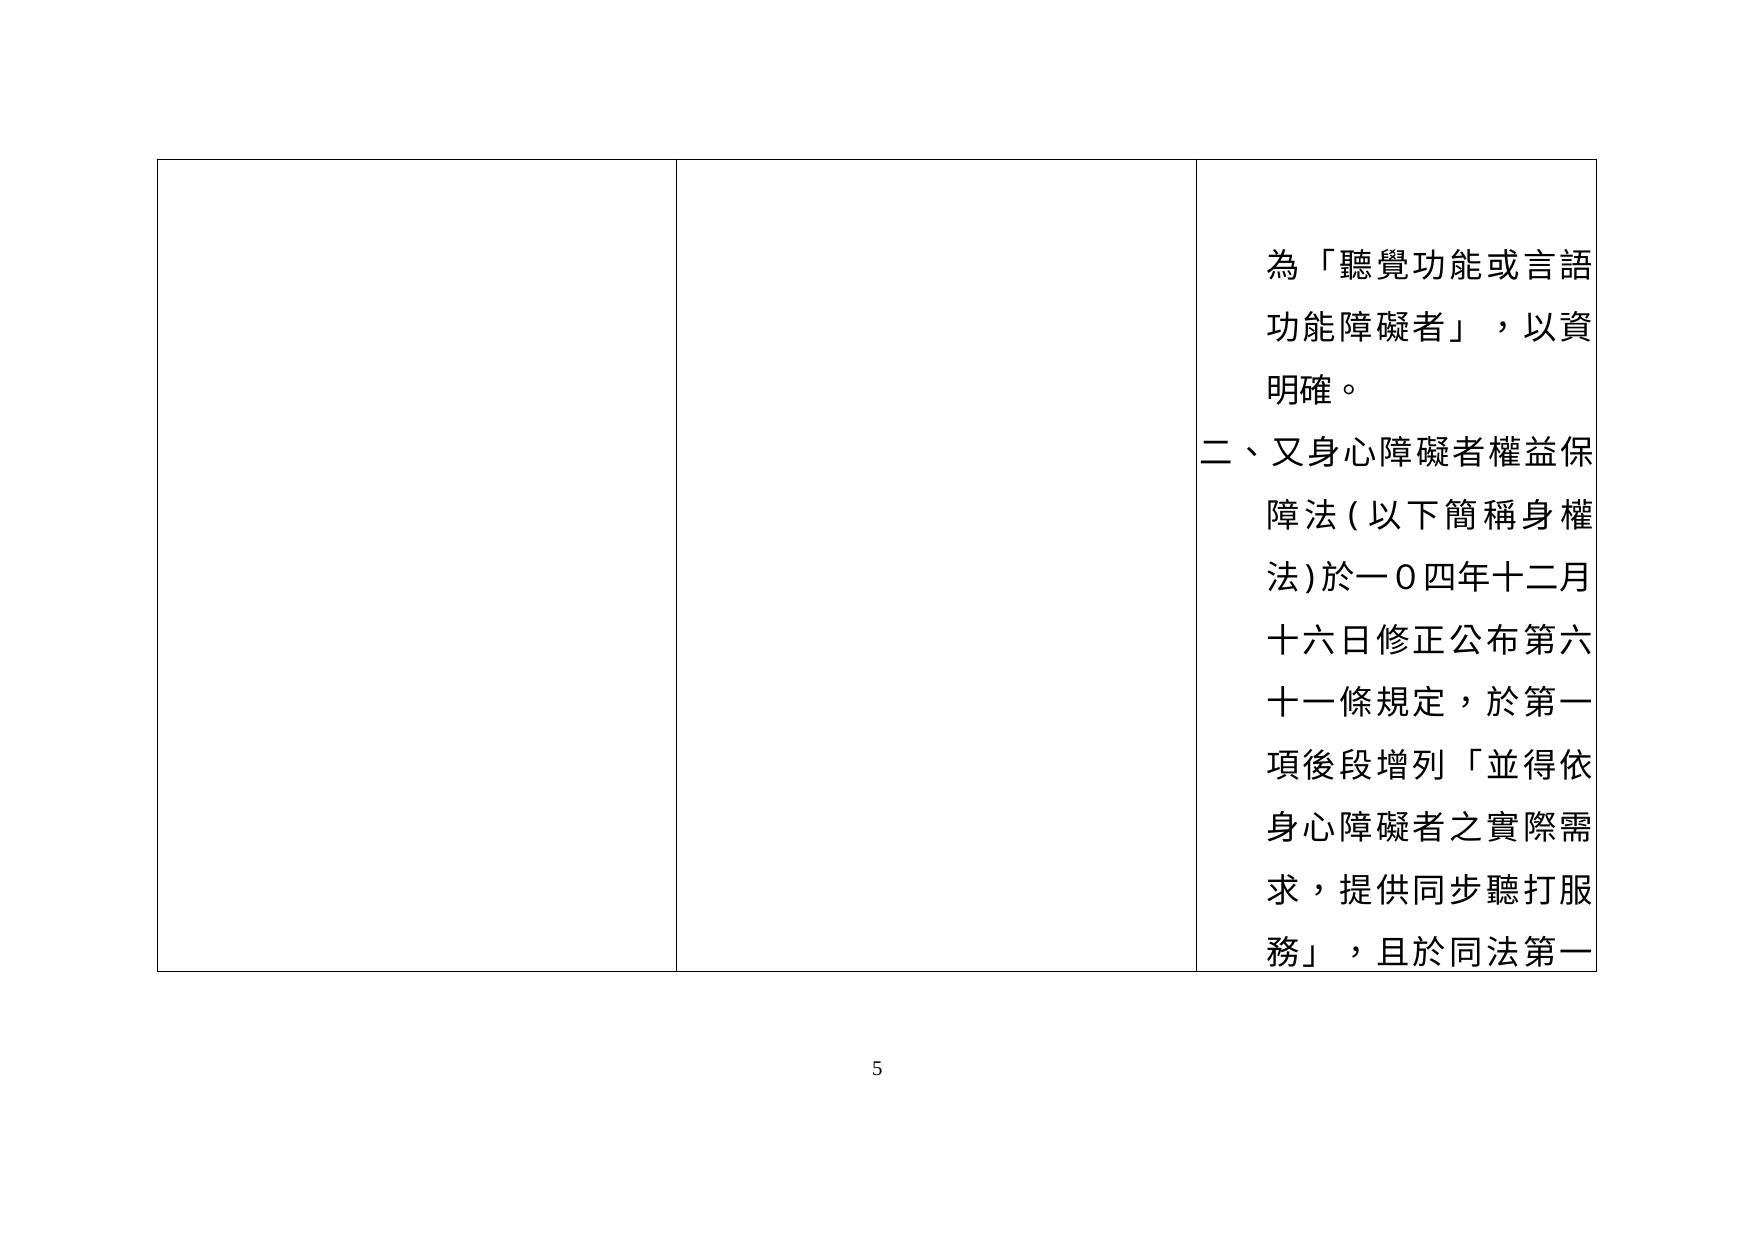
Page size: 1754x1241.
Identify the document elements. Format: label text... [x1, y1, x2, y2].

table_cell [158, 160, 676, 971]
table_cell [677, 160, 1196, 971]
table_cell 為「聽覺功能或言語功能障礙者」，以資明確。 二、又身心障礙者權益保障法(以下簡稱身權法)於一０四年十二月十六日修正公布第六十一條規定，於第一項後段增列「並得依身心障礙者之實際需求，提供同步聽打服務」，且於同法第一 [1197, 160, 1596, 971]
